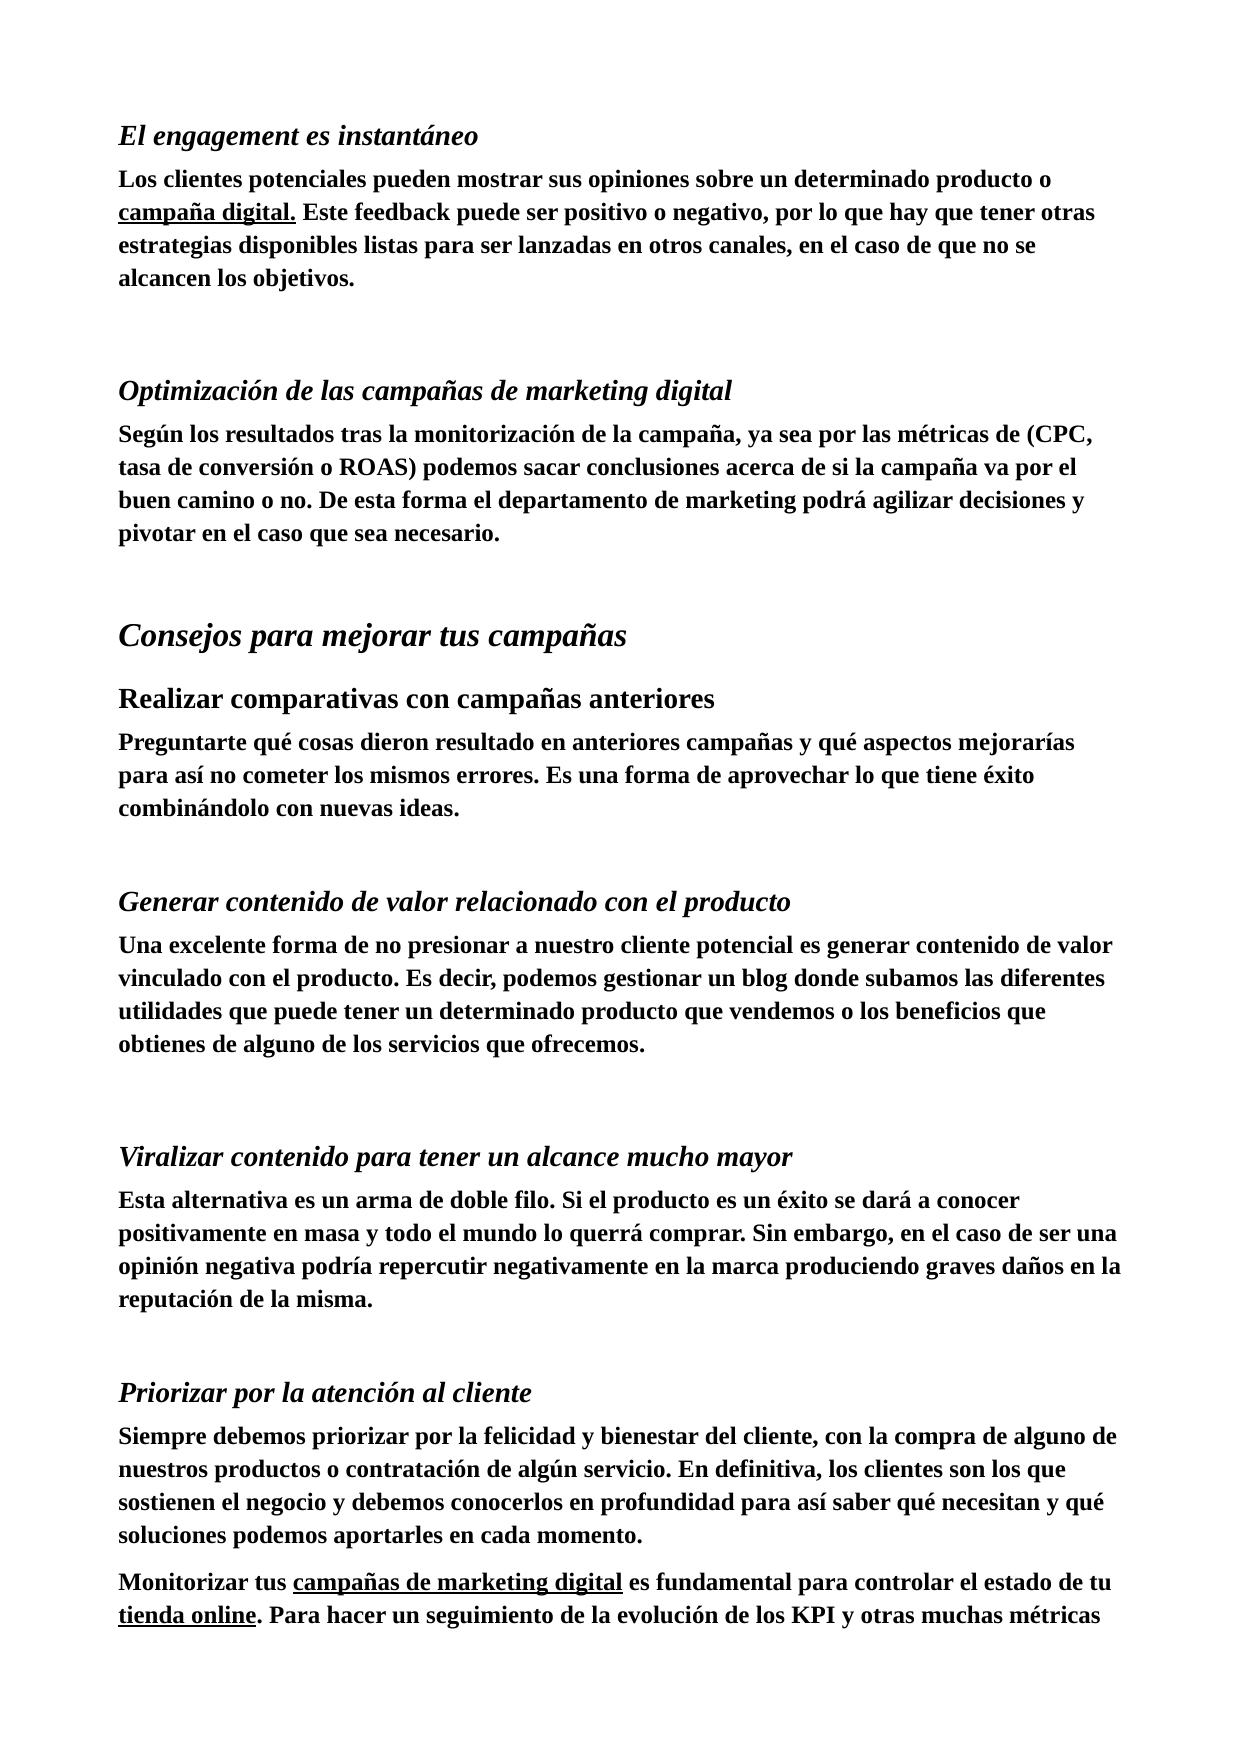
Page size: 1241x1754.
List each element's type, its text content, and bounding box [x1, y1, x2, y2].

text Los clientes potenciales pueden mostrar sus opiniones sobre un determinado producto o campaña digital. Este feedback puede ser positivo o negativo, por lo que hay que tener otras estrategias disponibles listas para ser lanzadas en otros canales, en el caso de que no se alcancen los objetivos. [118, 164, 1122, 292]
subtitle El engagement es instantáneo [118, 118, 1122, 152]
subtitle Viralizar contenido para tener un alcance mucho mayor [118, 1139, 1122, 1172]
text Monitorizar tus campañas de marketing digital es fundamental para controlar el estado de tu tienda online. Para hacer un seguimiento de la evolución de los KPI y otras muchas métricas [118, 1567, 1122, 1629]
text Preguntarte qué cosas dieron resultado en anteriores campañas y qué aspectos mejorarías para así no cometer los mismos errores. Es una forma de aprovechar lo que tiene éxito combinándolo con nuevas ideas. [118, 727, 1122, 822]
subtitle Generar contenido de valor relacionado con el producto [118, 884, 1122, 917]
subtitle Priorizar por la atención al cliente [118, 1375, 1122, 1408]
text Una excelente forma de no presionar a nuestro cliente potencial es generar contenido de valor vinculado con el producto. Es decir, podemos gestionar un blog donde subamos las diferentes utilidades que puede tener un determinado producto que vendemos o los beneficios que obtienes de alguno de los servicios que ofrecemos. [118, 930, 1122, 1058]
subtitle Consejos para mejorar tus campañas [118, 615, 1122, 654]
text Según los resultados tras la monitorización de la campaña, ya sea por las métricas de (CPC, tasa de conversión o ROAS) podemos sacar conclusiones acerca de si la campaña va por el buen camino o no. De esta forma el departamento de marketing podrá agilizar decisiones y pivotar en el caso que sea necesario. [118, 419, 1122, 547]
subtitle Optimización de las campañas de marketing digital [118, 373, 1122, 407]
subtitle Realizar comparativas con campañas anteriores [118, 681, 1122, 714]
text Esta alternativa es un arma de doble filo. Si el producto es un éxito se dará a conocer positivamente en masa y todo el mundo lo querrá comprar. Sin embargo, en el caso de ser una opinión negativa podría repercutir negativamente en la marca produciendo graves daños en la reputación de la misma. [118, 1185, 1122, 1312]
text Siempre debemos priorizar por la felicidad y bienestar del cliente, con la compra de alguno de nuestros productos o contratación de algún servicio. En definitiva, los clientes son los que sostienen el negocio y debemos conocerlos en profundidad para así saber qué necesitan y qué soluciones podemos aportarles en cada momento. [118, 1421, 1122, 1548]
